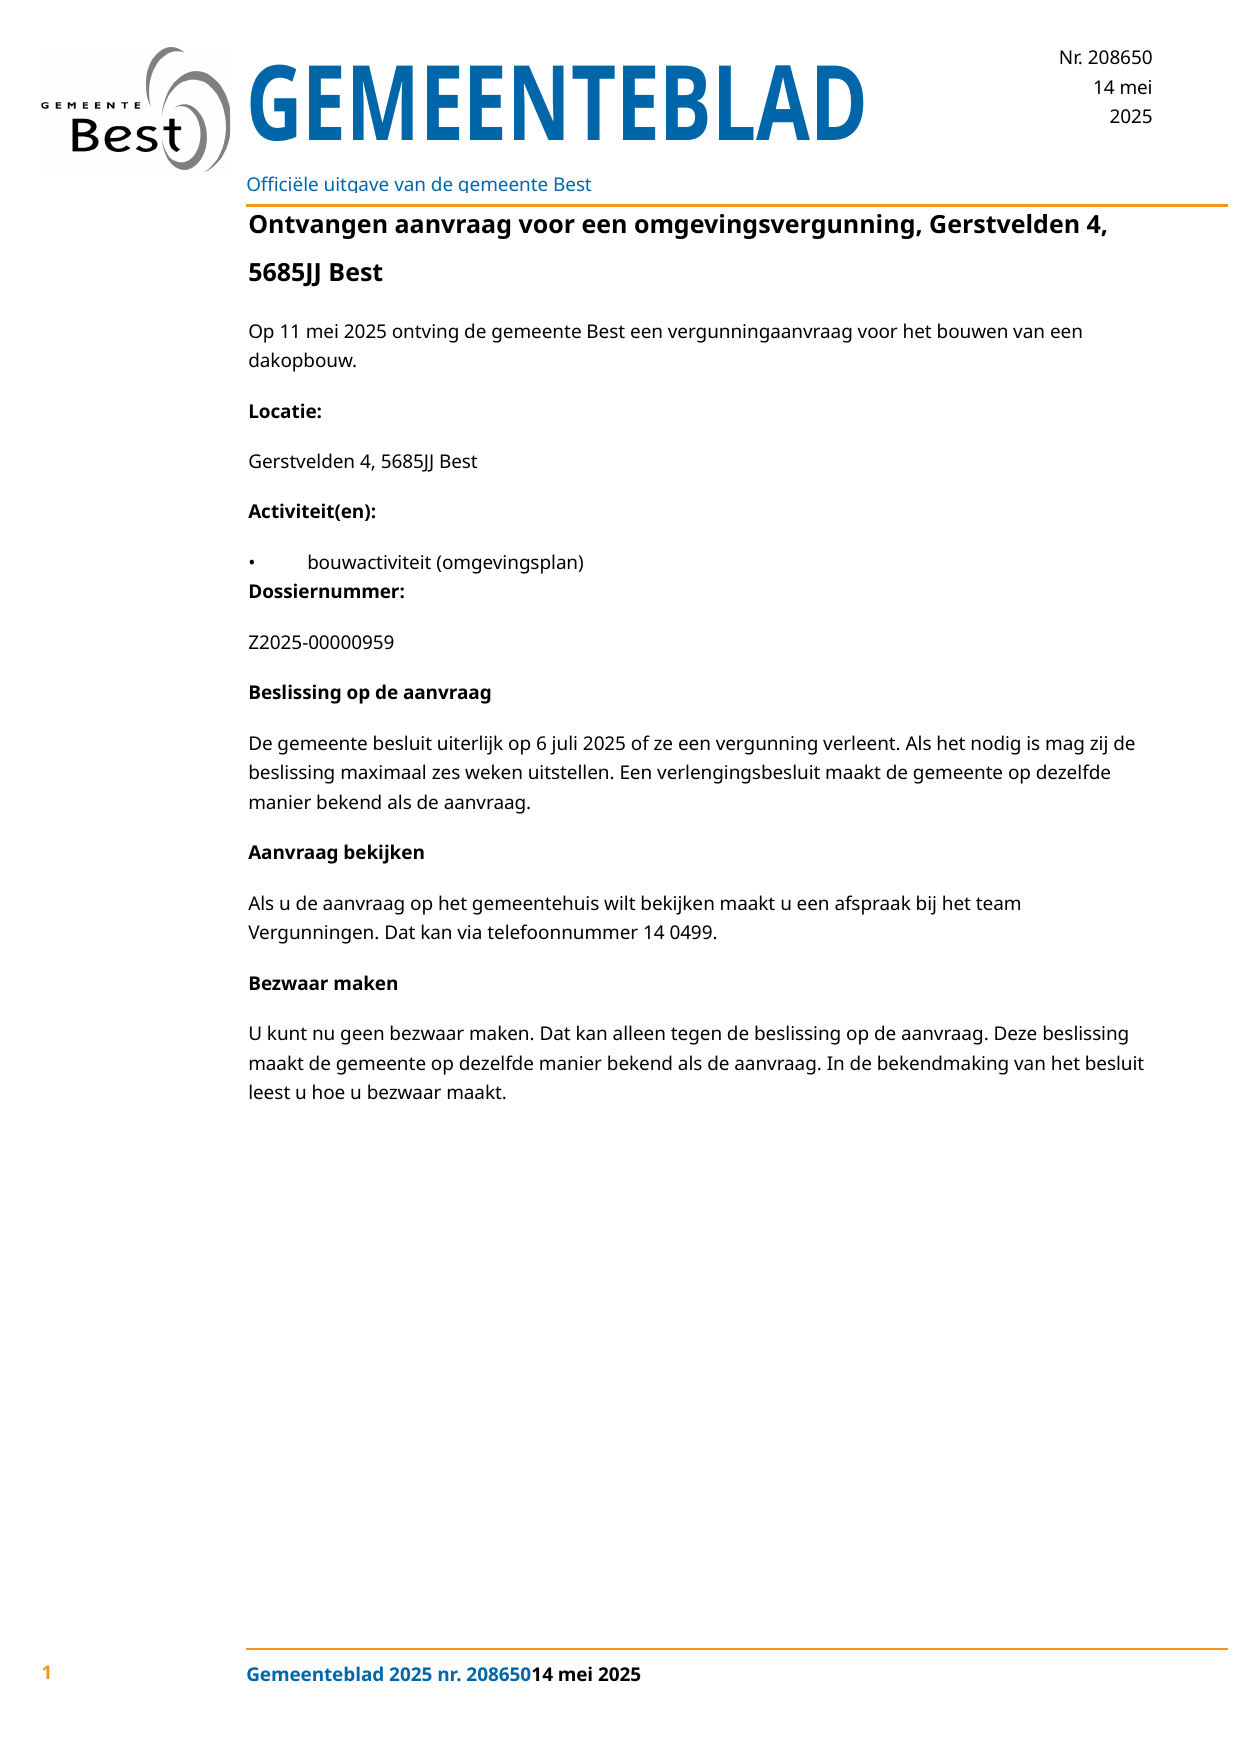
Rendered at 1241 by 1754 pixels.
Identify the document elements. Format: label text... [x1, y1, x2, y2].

text Dossiernummer: [248, 579, 1152, 604]
text Bezwaar maken [248, 970, 1152, 996]
picture [41, 47, 231, 172]
text Aanvraag bekijken [248, 839, 1152, 865]
text Z2025-00000959 [248, 629, 1152, 655]
text Op 11 mei 2025 ontving de gemeente Best een vergunningaanvraag voor het bouwen van een dakopbouw. [248, 318, 1152, 373]
text Beslissing op de aanvraag [248, 679, 1152, 705]
text Ontvangen aanvraag voor een omgevingsvergunning, Gerstvelden 4, 5685JJ Best [248, 207, 1152, 288]
text Gerstvelden 4, 5685JJ Best [248, 448, 1152, 474]
text U kunt nu geen bezwaar maken. Dat kan alleen tegen de beslissing op de aanvraag. Deze beslissing maakt de gemeente op dezelfde manier bekend als de aanvraag. In de bekendmaking van het besluit leest u hoe u bezwaar maakt. [248, 1020, 1152, 1105]
text De gemeente besluit uiterlijk op 6 juli 2025 of ze een vergunning verleent. Als het nodig is mag zij de beslissing maximaal zes weken uitstellen. Een verlengingsbesluit maakt de gemeente op dezelfde manier bekend als de aanvraag. [248, 730, 1152, 815]
list bouwactiviteit (omgevingsplan) [248, 549, 1152, 575]
text Activiteit(en): [248, 499, 1152, 524]
text Locatie: [248, 398, 1152, 424]
text Als u de aanvraag op het gemeentehuis wilt bekijken maakt u een afspraak bij het team Vergunningen. Dat kan via telefoonnummer 14 0499. [248, 890, 1152, 945]
